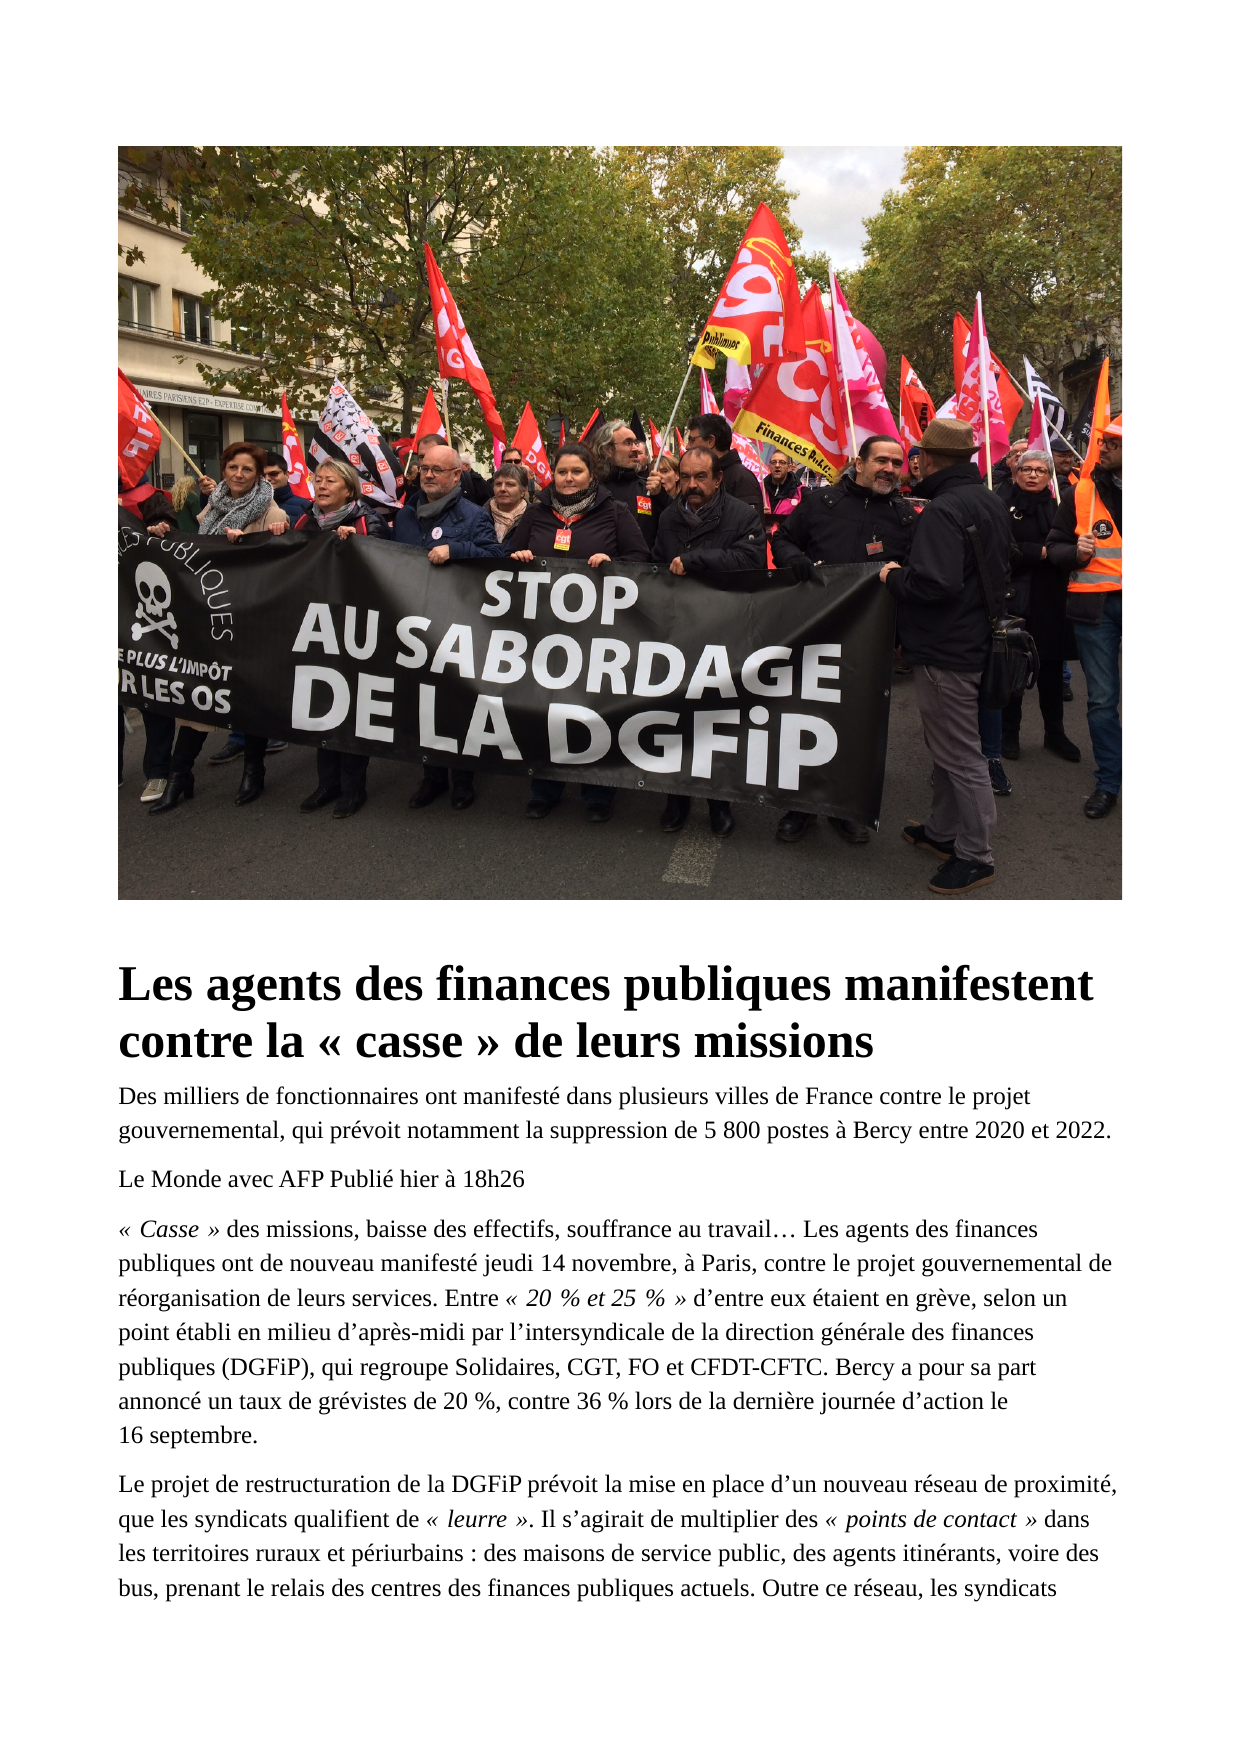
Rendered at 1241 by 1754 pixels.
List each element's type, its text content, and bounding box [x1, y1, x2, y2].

text Le Monde avec AFP Publié hier à 18h26 [118, 1164, 1122, 1193]
text Le projet de restructuration de la DGFiP prévoit la mise en place d’un nouveau réseau de proximité, que les syndicats qualifient de « leurre ». Il s’agirait de multiplier des « points de contact » dans les territoires ruraux et périurbains : des maisons de service public, des agents itinérants, voire des bus, prenant le relais des centres des finances publiques actuels. Outre ce réseau, les syndicats [118, 1469, 1122, 1602]
text « Casse » des missions, baisse des effectifs, souffrance au travail… Les agents des finances publiques ont de nouveau manifesté jeudi 14 novembre, à Paris, contre le projet gouvernemental de réorganisation de leurs services. Entre « 20 % et 25 % » d’entre eux étaient en grève, selon un point établi en milieu d’après-midi par l’intersyndicale de la direction générale des finances publiques (DGFiP), qui regroupe Solidaires, CGT, FO et CFDT-CFTC. Bercy a pour sa part annoncé un taux de grévistes de 20 %, contre 36 % lors de la dernière journée d’action le 16 septembre. [118, 1214, 1122, 1449]
subtitle Les agents des finances publiques manifestent contre la « casse » de leurs missions [118, 953, 1122, 1068]
text Des milliers de fonctionnaires ont manifesté dans plusieurs villes de France contre le projet gouvernemental, qui prévoit notamment la suppression de 5 800 postes à Bercy entre 2020 et 2022. [118, 1081, 1122, 1144]
picture [118, 146, 1123, 900]
